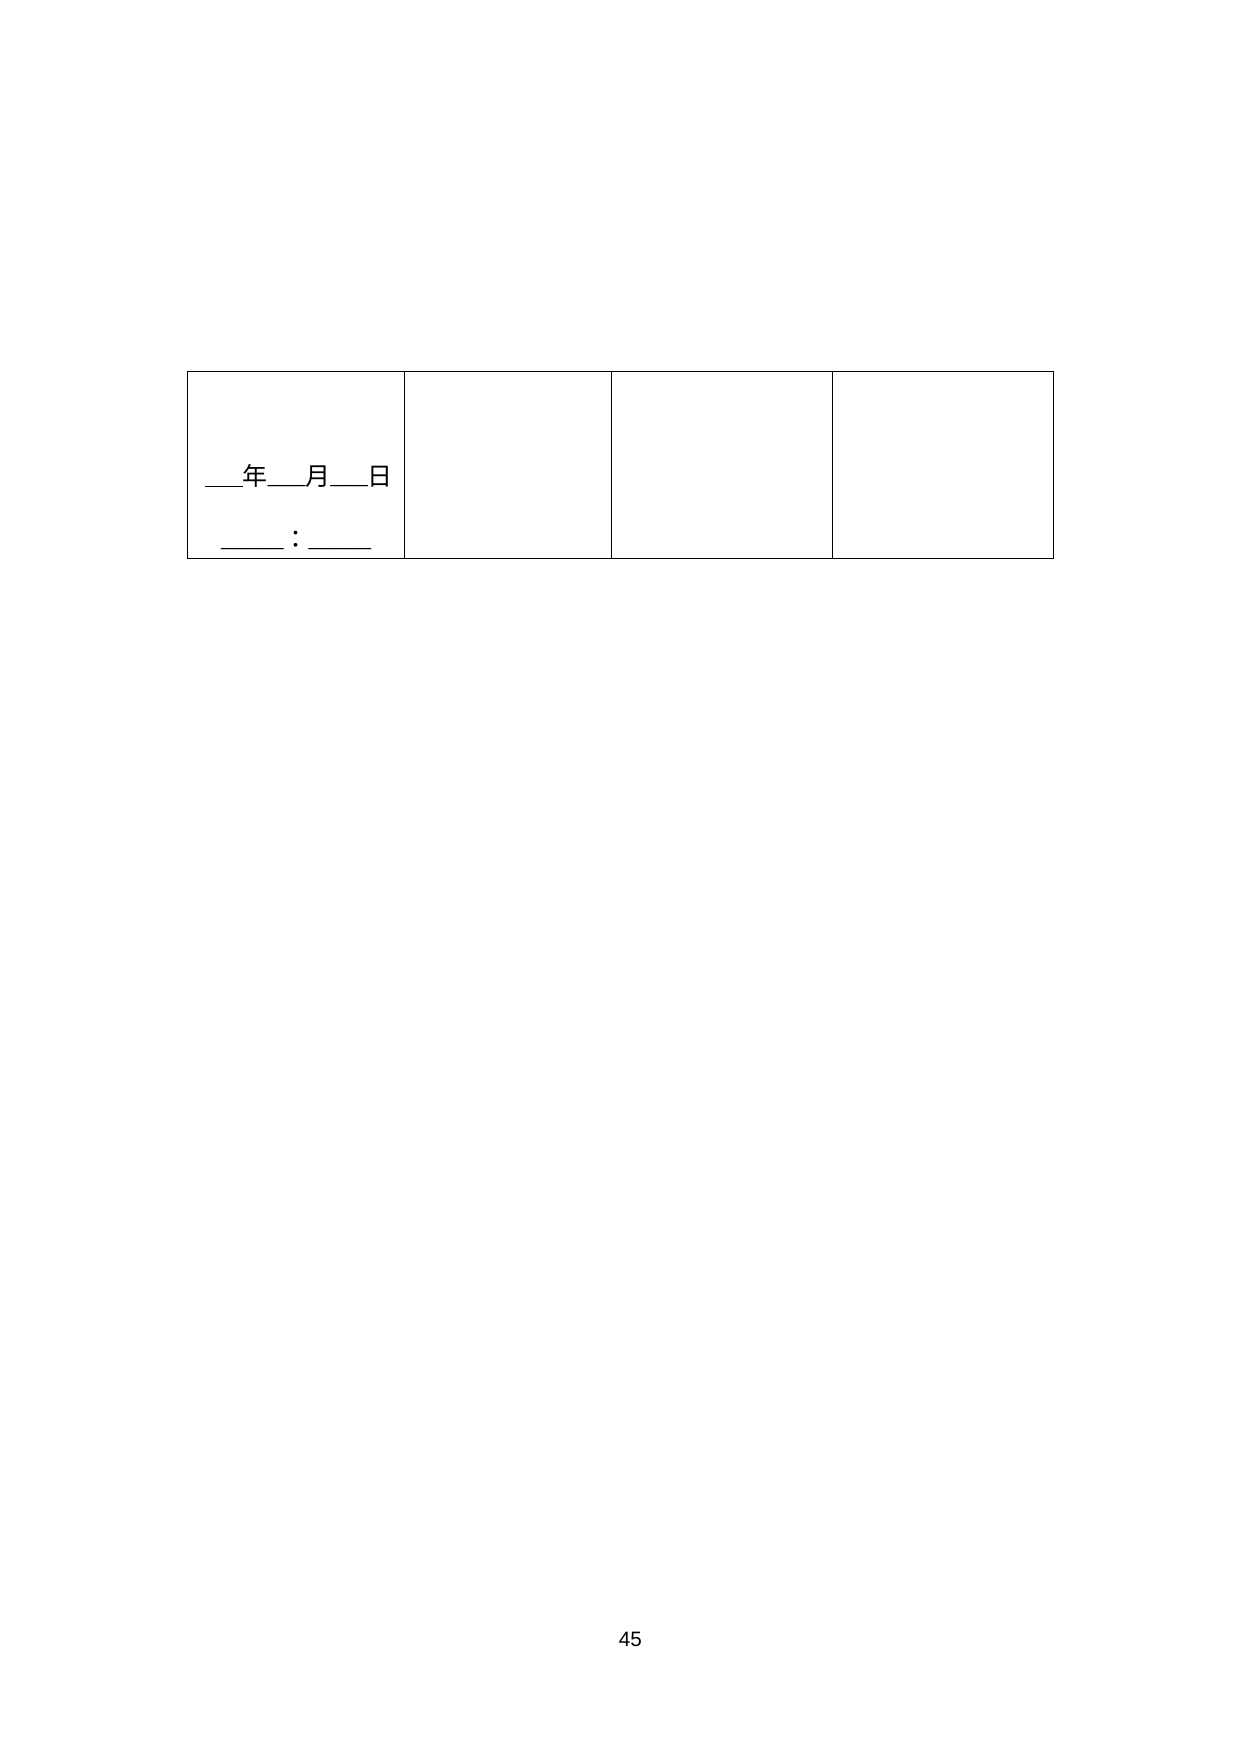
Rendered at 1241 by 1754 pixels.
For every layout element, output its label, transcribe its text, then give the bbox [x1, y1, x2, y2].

table_cell 年___月___日 _____：_____ [188, 372, 404, 558]
table_cell [833, 372, 1053, 558]
table_cell [405, 372, 611, 558]
table_cell [612, 372, 832, 558]
